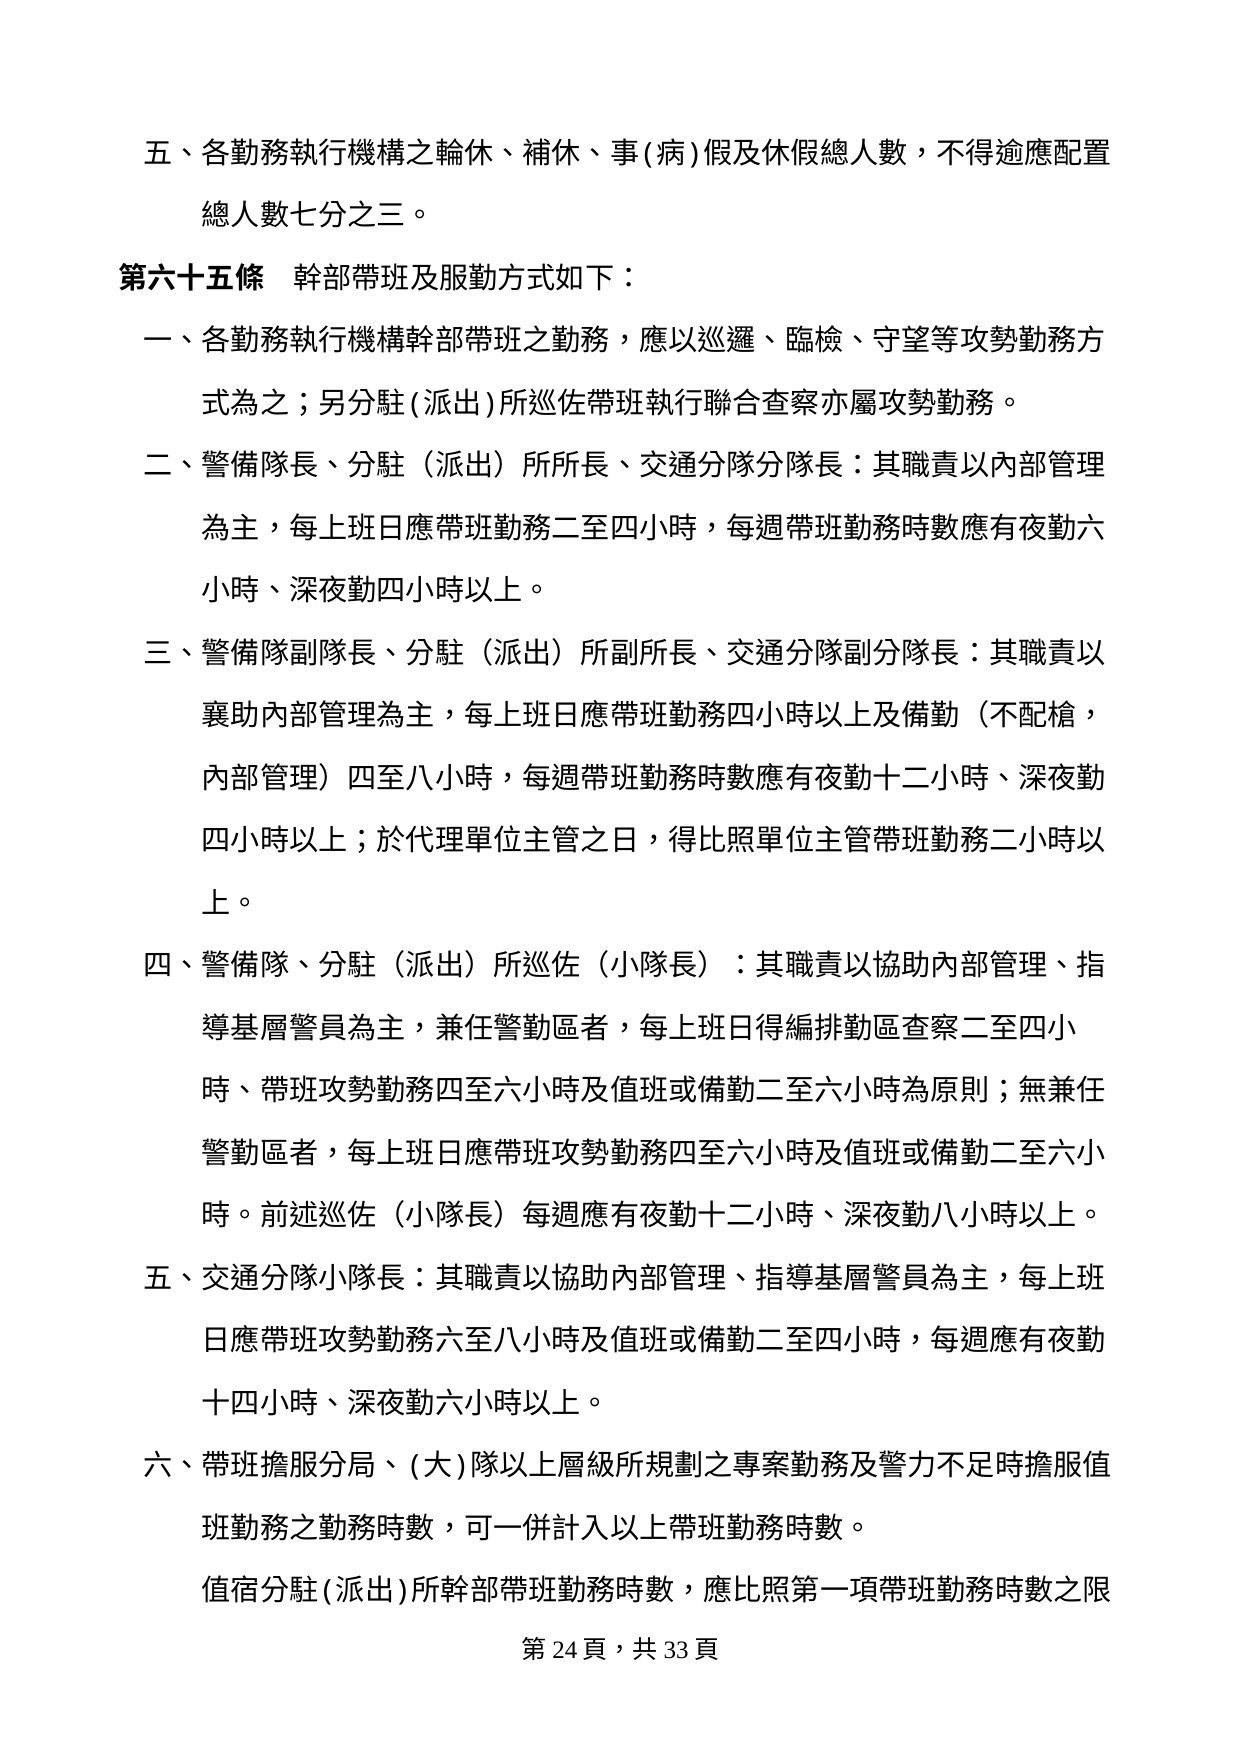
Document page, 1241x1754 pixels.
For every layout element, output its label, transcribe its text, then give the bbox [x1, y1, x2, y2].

text 一、各勤務執行機構幹部帶班之勤務，應以巡邏、臨檢、守望等攻勢勤務方式為之；另分駐(派出)所巡佐帶班執行聯合查察亦屬攻勢勤務。 [143, 296, 1122, 421]
text 二、警備隊長、分駐（派出）所所長、交通分隊分隊長：其職責以內部管理為主，每上班日應帶班勤務二至四小時，每週帶班勤務時數應有夜勤六小時、深夜勤四小時以上。 [143, 421, 1122, 609]
text 六、帶班擔服分局、(大)隊以上層級所規劃之專案勤務及警力不足時擔服值班勤務之勤務時數，可一併計入以上帶班勤務時數。 [143, 1421, 1122, 1546]
text 五、交通分隊小隊長：其職責以協助內部管理、指導基層警員為主，每上班日應帶班攻勢勤務六至八小時及值班或備勤二至四小時，每週應有夜勤十四小時、深夜勤六小時以上。 [143, 1234, 1122, 1421]
text 值宿分駐(派出)所幹部帶班勤務時數，應比照第一項帶班勤務時數之限 [143, 1546, 1122, 1609]
text 三、警備隊副隊長、分駐（派出）所副所長、交通分隊副分隊長：其職責以襄助內部管理為主，每上班日應帶班勤務四小時以上及備勤（不配槍，內部管理）四至八小時，每週帶班勤務時數應有夜勤十二小時、深夜勤四小時以上；於代理單位主管之日，得比照單位主管帶班勤務二小時以上。 [143, 609, 1122, 921]
text 四、警備隊、分駐（派出）所巡佐（小隊長）：其職責以協助內部管理、指導基層警員為主，兼任警勤區者，每上班日得編排勤區查察二至四小時、帶班攻勢勤務四至六小時及值班或備勤二至六小時為原則；無兼任警勤區者，每上班日應帶班攻勢勤務四至六小時及值班或備勤二至六小時。前述巡佐（小隊長）每週應有夜勤十二小時、深夜勤八小時以上。 [143, 921, 1122, 1234]
text 第六十五條 幹部帶班及服勤方式如下： [118, 234, 1122, 296]
text 五、各勤務執行機構之輪休、補休、事(病)假及休假總人數，不得逾應配置總人數七分之三。 [143, 109, 1122, 234]
